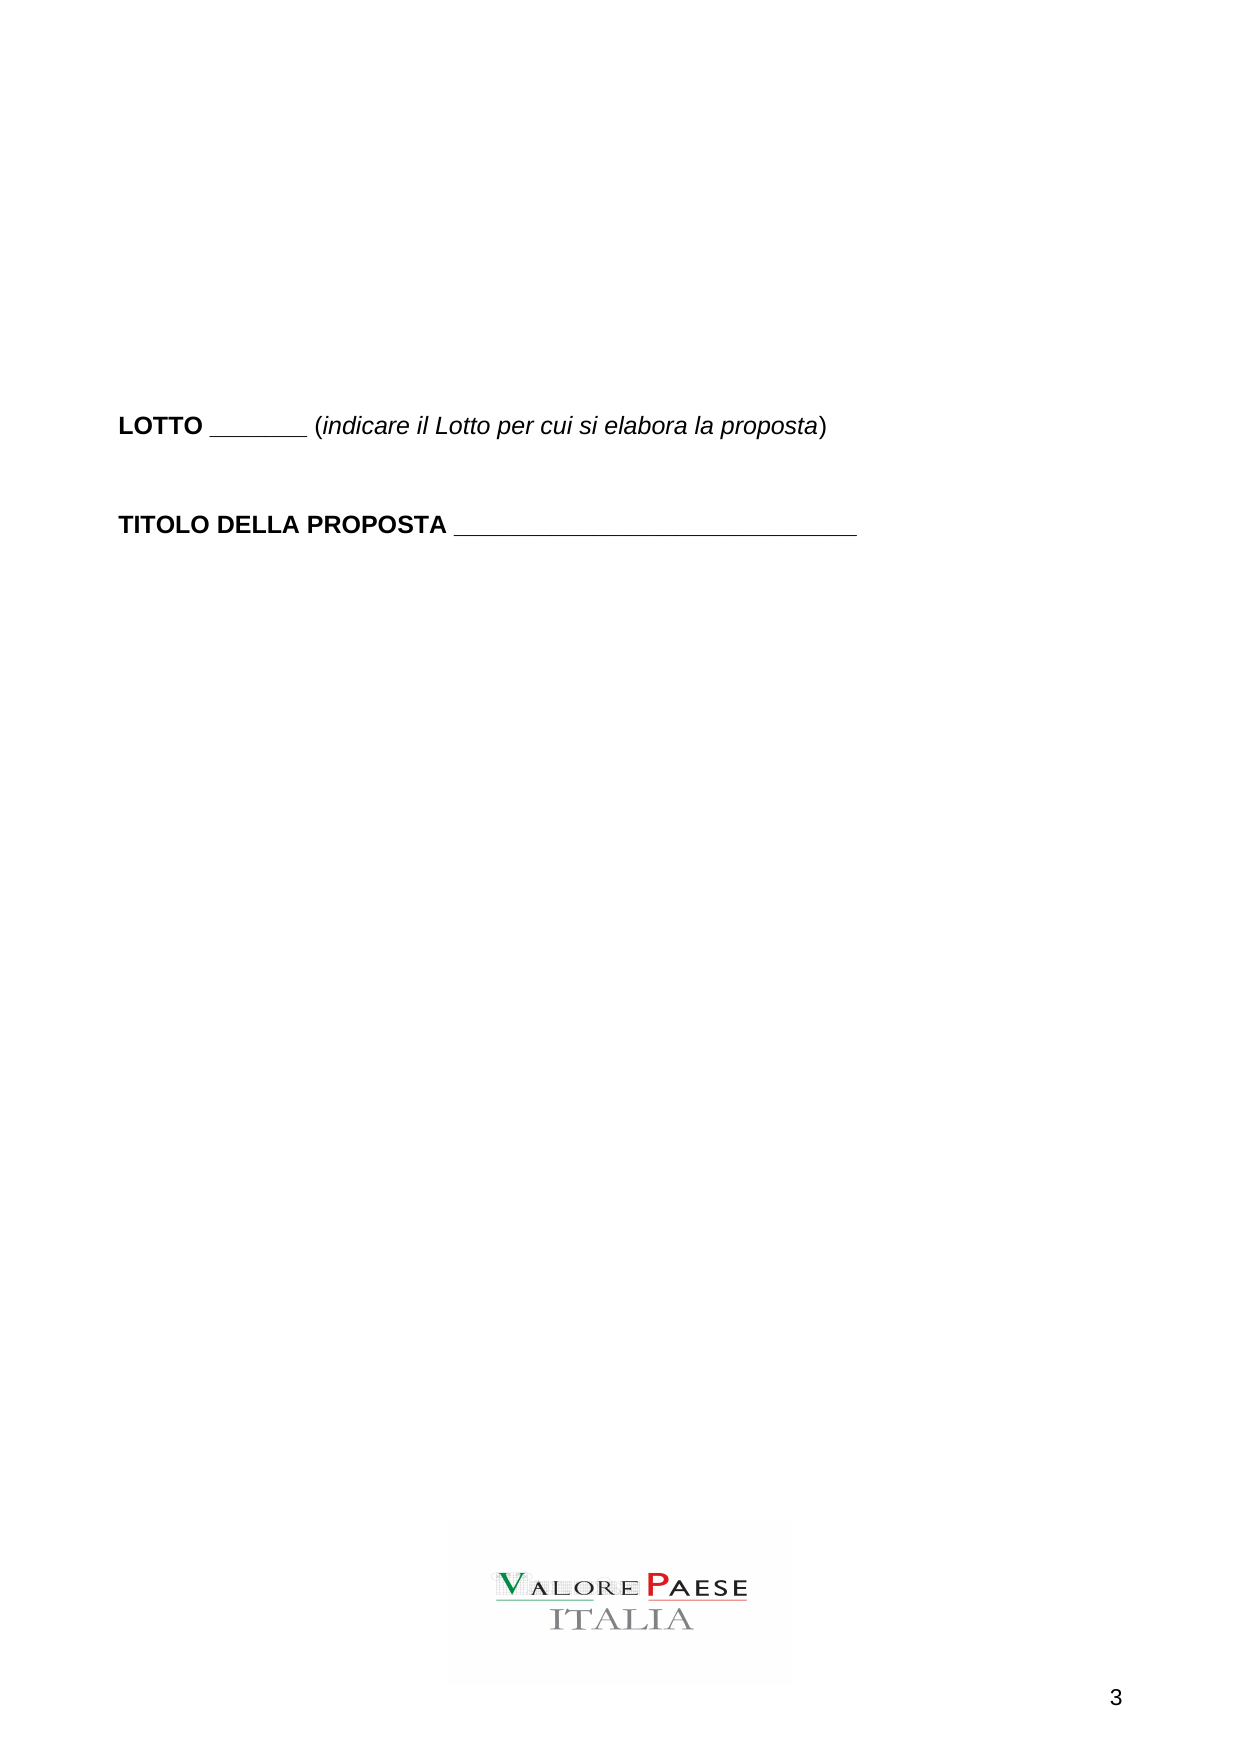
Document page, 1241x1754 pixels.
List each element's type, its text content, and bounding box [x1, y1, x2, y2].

text LOTTO _______ (indicare il Lotto per cui si elabora la proposta) [118, 411, 1122, 440]
text TITOLO DELLA PROPOSTA _____________________________ [118, 510, 1122, 539]
